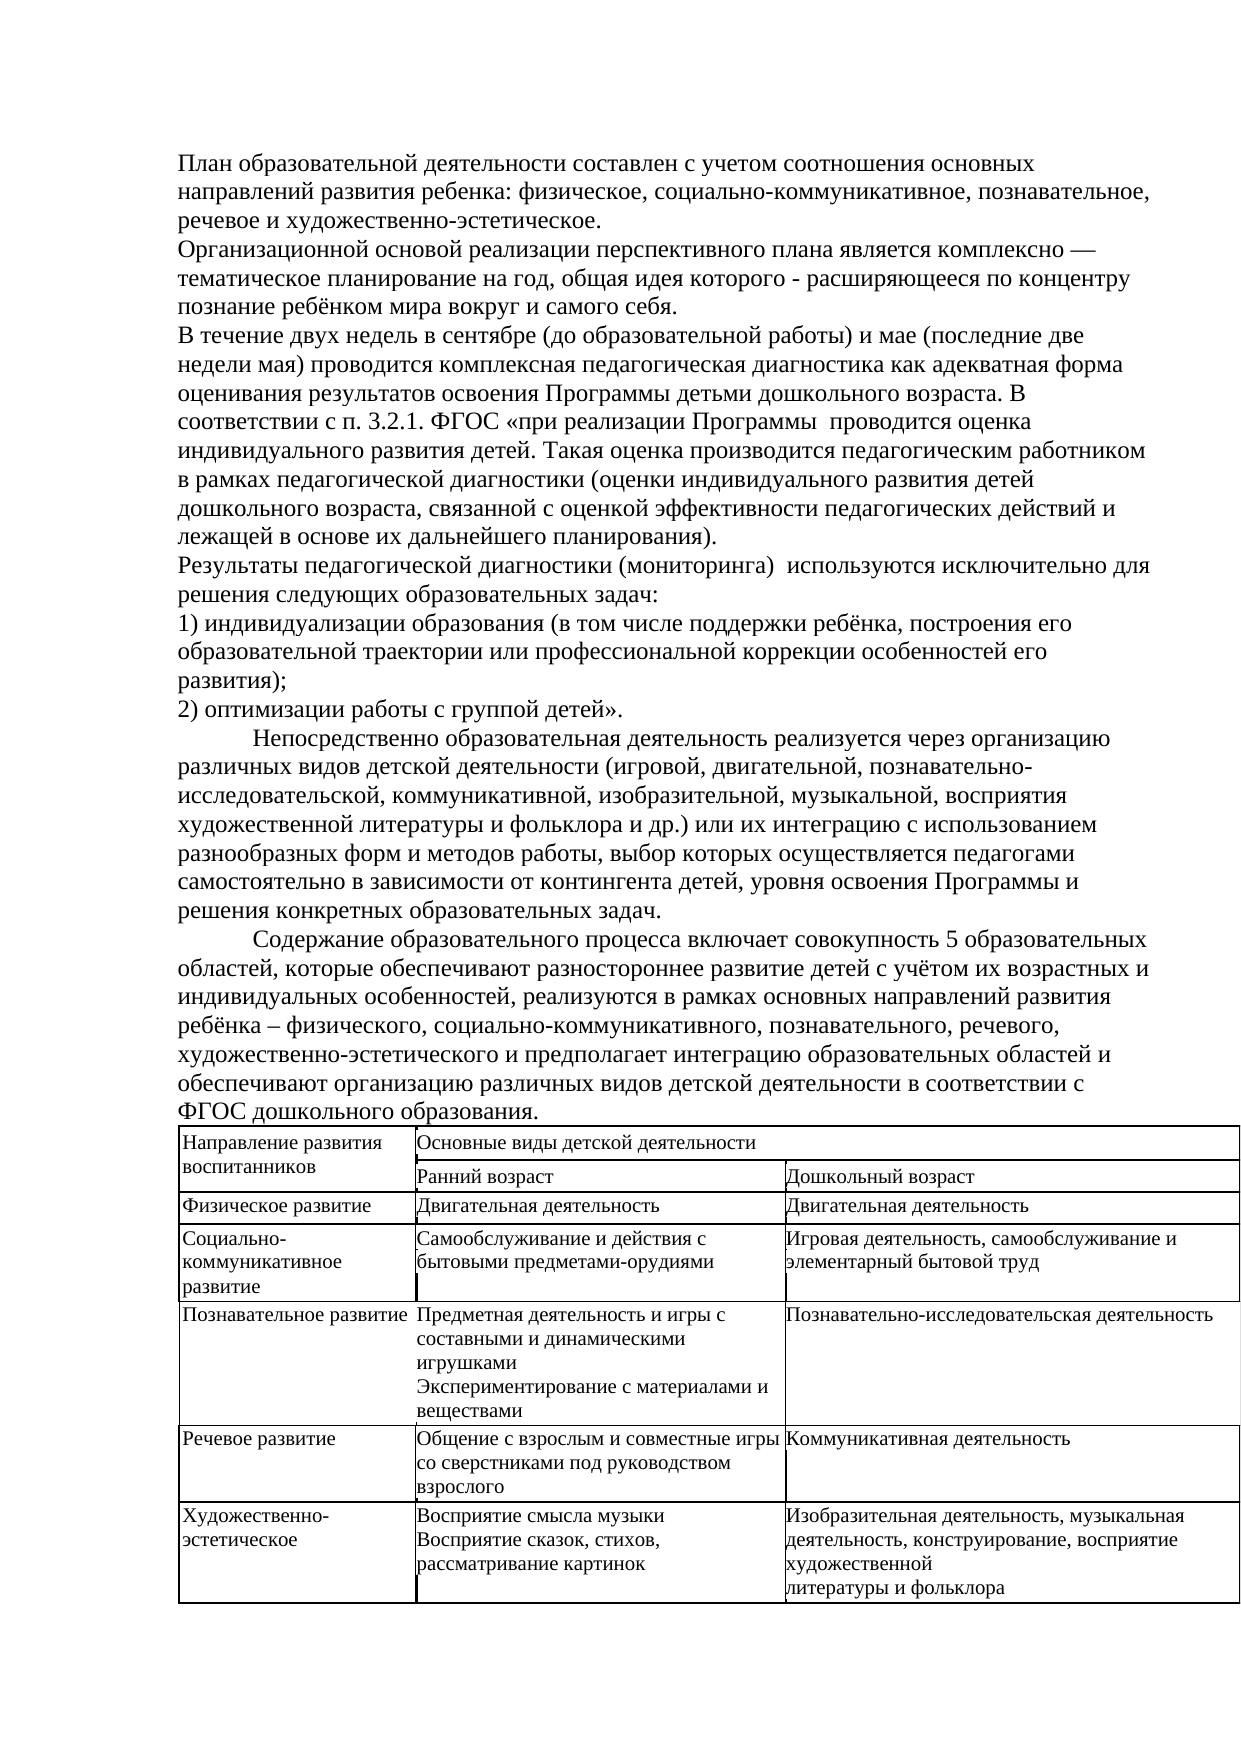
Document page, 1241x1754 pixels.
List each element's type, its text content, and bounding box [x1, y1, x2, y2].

text План образовательной деятельности составлен с учетом соотношения основных направлений развития ребенка: физическое, социально-коммуникативное, познавательное, речевое и художественно-эстетическое. [177, 148, 1152, 234]
table_header Основные виды детской деятельности [418, 1127, 1239, 1159]
text Результаты педагогической диагностики (мониторинга) используются исключительно для решения следующих образовательных задач: [177, 550, 1152, 608]
table_cell Изобразительная деятельность, музыкальная деятельность, конструирование, восприятие художественной литературы и фольклора [787, 1503, 1239, 1602]
table_cell Предметная деятельность и игры с составными и динамическими игрушками Экспериментирование с материалами и веществами [417, 1302, 785, 1425]
text Организационной основой реализации перспективного плана является комплексно — тематическое планирование на год, общая идея которого - расширяющееся по концентру познание ребёнком мира вокруг и самого себя. [177, 234, 1152, 320]
table_cell Двигательная деятельность [418, 1193, 785, 1223]
table_cell Познавательное развитие [180, 1302, 416, 1425]
table_cell Восприятие смысла музыки Восприятие сказок, стихов, рассматривание картинок [418, 1503, 785, 1602]
table_cell Двигательная деятельность [787, 1193, 1239, 1223]
text В течение двух недель в сентябре (до образовательной работы) и мае (последние две недели мая) проводится комплексная педагогическая диагностика как адекватная форма оценивания результатов освоения Программы детьми дошкольного возраста. В соответствии с п. 3.2.1. ФГОС «при реализации Программы проводится оценка индивидуального развития детей. Такая оценка производится педагогическим работником в рамках педагогической диагностики (оценки индивидуального развития детей дошкольного возраста, связанной с оценкой эффективности педагогических действий и лежащей в основе их дальнейшего планирования). [177, 320, 1152, 550]
text Содержание образовательного процесса включает совокупность 5 образовательных областей, которые обеспечивают разностороннее развитие детей с учётом их возрастных и индивидуальных особенностей, реализуются в рамках основных направлений развития ребёнка – физического, социально-коммуникативного, познавательного, речевого, художественно-эстетического и предполагает интеграцию образовательных областей и обеспечивают организацию различных видов детской деятельности в соответствии с ФГОС дошкольного образования. [177, 924, 1152, 1125]
table_cell Коммуникативная деятельность [787, 1426, 1239, 1501]
table_cell Общение с взрослым и совместные игры со сверстниками под руководством взрослого [418, 1426, 785, 1501]
text 2) оптимизации работы с группой детей». [177, 694, 1152, 723]
table_cell Физическое развитие [180, 1193, 415, 1223]
text Непосредственно образовательная деятельность реализуется через организацию различных видов детской деятельности (игровой, двигательной, познавательно-исследовательской, коммуникативной, изобразительной, музыкальной, восприятия художественной литературы и фольклора и др.) или их интеграцию с использованием разнообразных форм и методов работы, выбор которых осуществляется педагогами самостоятельно в зависимости от контингента детей, уровня освоения Программы и решения конкретных образовательных задач. [177, 723, 1152, 924]
table_cell Познавательно-исследовательская деятельность [786, 1302, 1240, 1425]
table_cell Социально-коммуникативное развитие [180, 1225, 415, 1301]
table_cell Речевое развитие [180, 1426, 415, 1501]
table_cell Самообслуживание и действия с бытовыми предметами-орудиями [418, 1225, 785, 1301]
table_cell Дошкольный возраст [787, 1161, 1239, 1191]
table_cell Художественно-эстетическое [180, 1503, 415, 1602]
table_cell Ранний возраст [418, 1161, 785, 1191]
text 1) индивидуализации образования (в том числе поддержки ребёнка, построения его образовательной траектории или профессиональной коррекции особенностей его развития); [177, 608, 1152, 694]
table_header Направление развития воспитанников [180, 1127, 415, 1191]
table_cell Игровая деятельность, самообслуживание и элементарный бытовой труд [787, 1225, 1239, 1301]
